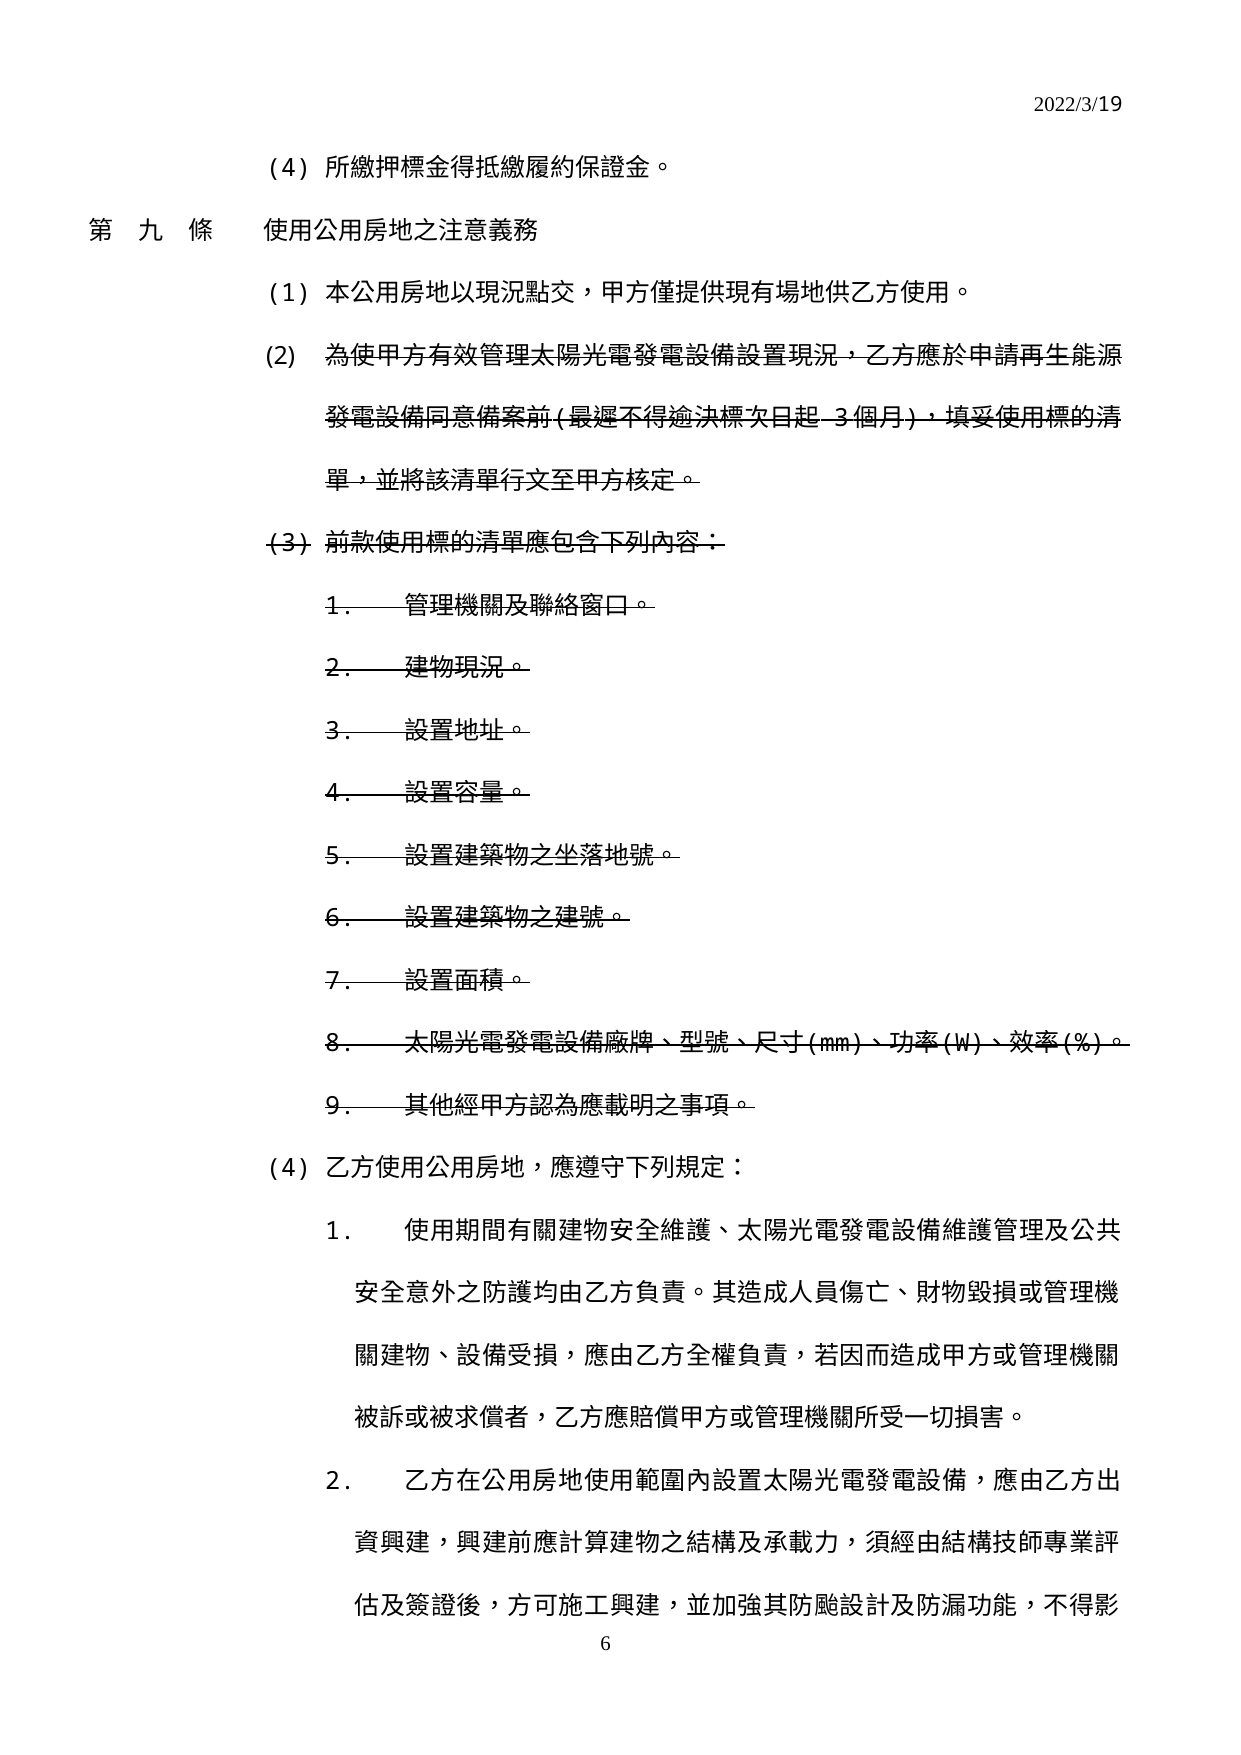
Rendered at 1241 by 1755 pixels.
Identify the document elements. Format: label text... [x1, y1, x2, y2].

list 本公用房地以現況點交，甲方僅提供現有場地供乙方使用。 [266, 249, 1122, 312]
list 設置建築物之坐落地號。 [325, 812, 1122, 874]
list 建物現況。 [325, 624, 1122, 687]
list 乙方使用公用房地，應遵守下列規定： [266, 1124, 1122, 1187]
list 使用期間有關建物安全維護、太陽光電發電設備維護管理及公共安全意外之防護均由乙方負責。其造成人員傷亡、財物毀損或管理機關建物、設備受損，應由乙方全權負責，若因而造成甲方或管理機關被訴或被求償者，乙方應賠償甲方或管理機關所受一切損害。 [325, 1187, 1122, 1437]
list 前款使用標的清單應包含下列內容： [266, 499, 1122, 562]
list 設置地址。 [325, 687, 1122, 749]
list 設置建築物之建號。 [325, 874, 1122, 937]
list 設置容量。 [325, 749, 1122, 812]
list 乙方在公用房地使用範圍內設置太陽光電發電設備，應由乙方出資興建，興建前應計算建物之結構及承載力，須經由結構技師專業評估及簽證後，方可施工興建，並加強其防颱設計及防漏功能，不得影 [325, 1437, 1122, 1624]
list 設置面積。 [325, 937, 1122, 999]
list 太陽光電發電設備廠牌、型號、尺寸(mm)、功率(W)、效率(%)。 [325, 1046, 1122, 1062]
list 為使甲方有效管理太陽光電發電設備設置現況，乙方應於申請再生能源發電設備同意備案前(最遲不得逾決標次日起 3個月)，填妥使用標的清單，並將該清單行文至甲方核定。 [266, 312, 1122, 499]
list 太陽光電發電設備廠牌、型號、尺寸(mm)、功率(W)、效率(%)。 [325, 999, 1122, 1044]
text 第 九 條 使用公用房地之注意義務 [89, 187, 1122, 249]
list 其他經甲方認為應載明之事項。 [325, 1062, 1122, 1124]
list 管理機關及聯絡窗口。 [325, 562, 1122, 624]
list 所繳押標金得抵繳履約保證金。 [266, 124, 1122, 187]
